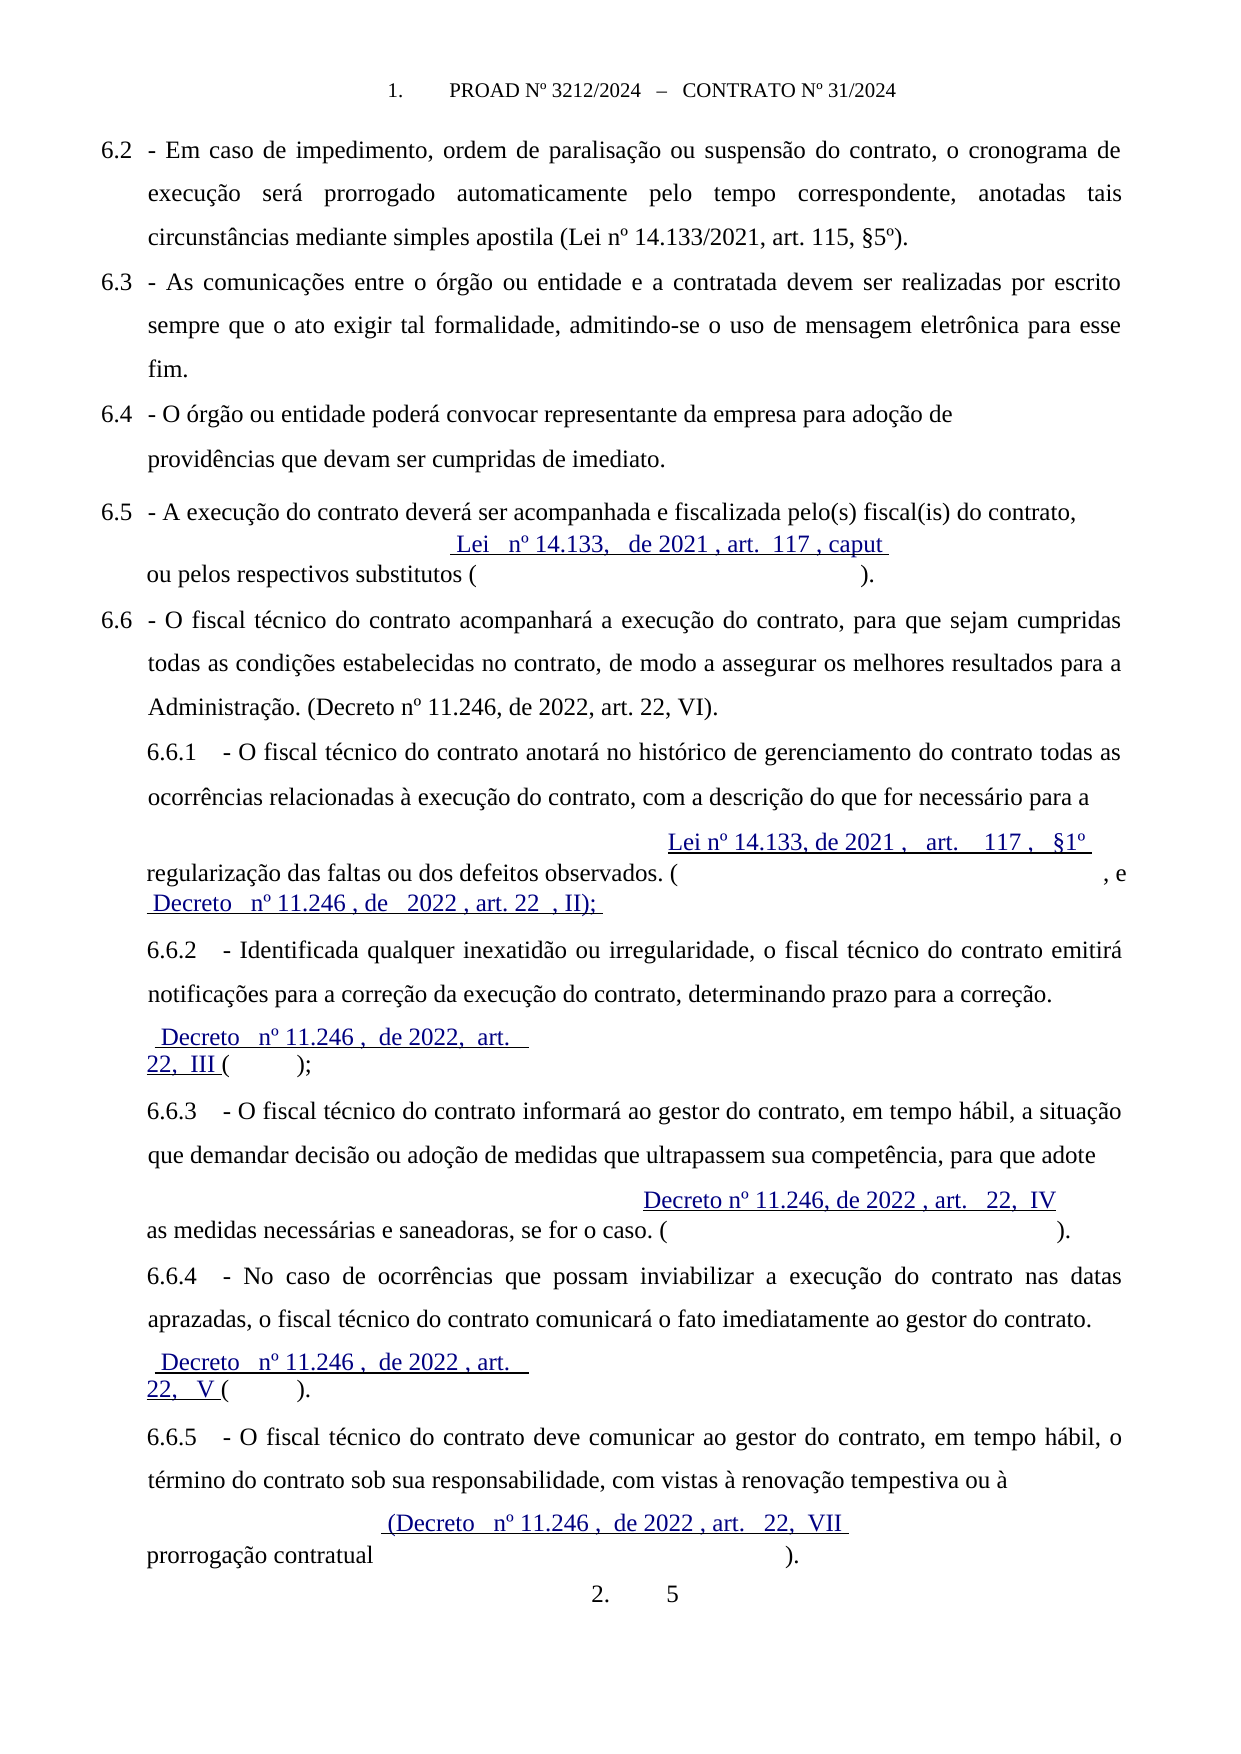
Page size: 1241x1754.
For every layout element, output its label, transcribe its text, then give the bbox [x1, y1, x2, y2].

text providências que devam ser cumpridas de imediato. [147, 444, 1123, 473]
text regularização das faltas ou dos defeitos observados. ( , e [146, 858, 1126, 887]
list - As comunicações entre o órgão ou entidade e a contratada devem ser realizadas por escrito sempre que o ato exigir tal formalidade, admitindo-se o uso de mensagem eletrônica para esse fim. [101, 267, 1123, 383]
list - O fiscal técnico do contrato deve comunicar ao gestor do contrato, em tempo hábil, o término do contrato sob sua responsabilidade, com vistas à renovação tempestiva ou à [147, 1422, 1123, 1494]
list - A execução do contrato deverá ser acompanhada e fiscalizada pelo(s) fiscal(is) do contrato, [101, 497, 1123, 526]
text Lei nº 14.133, de 2021 , art. 117 , §1º [148, 827, 1091, 856]
list - No caso de ocorrências que possam inviabilizar a execução do contrato nas datas aprazadas, o fiscal técnico do contrato comunicará o fato imediatamente ao gestor do contrato. [147, 1261, 1123, 1333]
list - Em caso de impedimento, ordem de paralisação ou suspensão do contrato, o cronograma de execução será prorrogado automaticamente pelo tempo correspondente, anotadas tais circunstâncias mediante simples apostila (Lei nº 14.133/2021, art. 115, §5º). [101, 135, 1123, 251]
text Lei nº 14.133, de 2021 , art. 117 , caput [212, 529, 1126, 557]
text prorrogação contratual ). [146, 1540, 1126, 1569]
list - O fiscal técnico do contrato acompanhará a execução do contrato, para que sejam cumpridas todas as condições estabelecidas no contrato, de modo a assegurar os melhores resultados para a Administração. (Decreto nº 11.246, de 2022, art. 22, VI). [101, 605, 1123, 721]
list - O fiscal técnico do contrato informará ao gestor do contrato, em tempo hábil, a situação que demandar decisão ou adoção de medidas que ultrapassem sua competência, para que adote [147, 1096, 1123, 1169]
text as medidas necessárias e saneadoras, se for o caso. ( ). [146, 1215, 1126, 1244]
list - O órgão ou entidade poderá convocar representante da empresa para adoção de [101, 399, 1123, 428]
text Decreto nº 11.246, de 2022 , art. 22, IV [148, 1185, 1056, 1213]
list - Identificada qualquer inexatidão ou irregularidade, o fiscal técnico do contrato emitirá notificações para a correção da execução do contrato, determinando prazo para a correção. [147, 936, 1123, 1008]
text Decreto nº 11.246 , de 2022, art. 22, III ( ); [146, 1024, 557, 1077]
list - O fiscal técnico do contrato anotará no histórico de gerenciamento do contrato todas as ocorrências relacionadas à execução do contrato, com a descrição do que for necessário para a [147, 737, 1123, 811]
text Decreto nº 11.246 , de 2022 , art. 22, V ( ). [146, 1349, 549, 1403]
text (Decreto nº 11.246 , de 2022 , art. 22, VII [381, 1510, 1126, 1537]
text ou pelos respectivos substitutos ( ). [146, 559, 1126, 588]
text Decreto nº 11.246 , de 2022 , art. 22 , II); [146, 890, 1126, 917]
